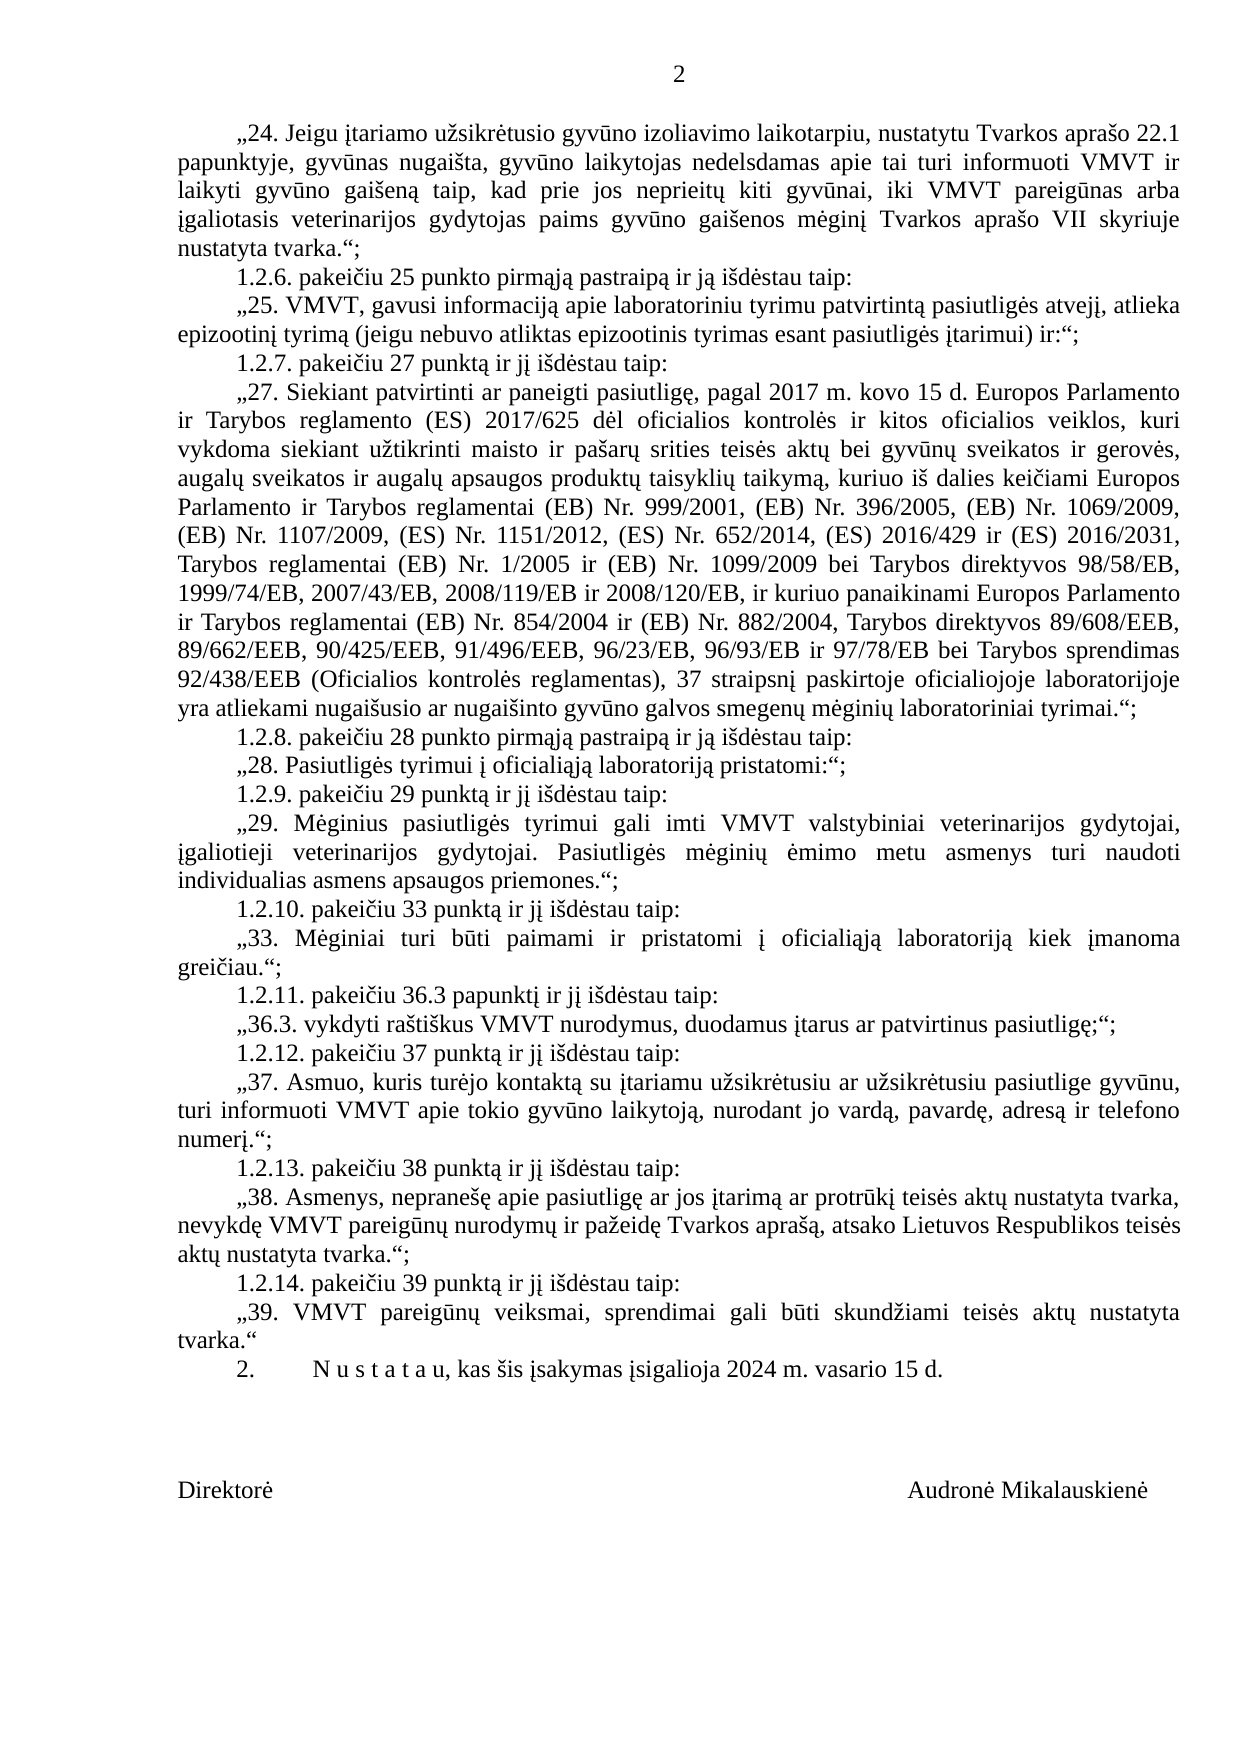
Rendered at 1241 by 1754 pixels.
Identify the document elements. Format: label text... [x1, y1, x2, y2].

text „39. VMVT pareigūnų veiksmai, sprendimai gali būti skundžiami teisės aktų nustatyta tvarka.“ [177, 1297, 1181, 1354]
text „29. Mėginius pasiutligės tyrimui gali imti VMVT valstybiniai veterinarijos gydytojai, įgaliotieji veterinarijos gydytojai. Pasiutligės mėginių ėmimo metu asmenys turi naudoti individualias asmens apsaugos priemones.“; [177, 808, 1181, 894]
text 1.2.13. pakeičiu 38 punktą ir jį išdėstau taip: [177, 1153, 1181, 1182]
text „37. Asmuo, kuris turėjo kontaktą su įtariamu užsikrėtusiu ar užsikrėtusiu pasiutlige gyvūnu, turi informuoti VMVT apie tokio gyvūno laikytoją, nurodant jo vardą, pavardę, adresą ir telefono numerį.“; [177, 1067, 1181, 1153]
text „28. Pasiutligės tyrimui į oficialiąją laboratoriją pristatomi:“; [177, 751, 1181, 779]
text 1.2.8. pakeičiu 28 punkto pirmąją pastraipą ir ją išdėstau taip: [177, 722, 1181, 751]
text „24. Jeigu įtariamo užsikrėtusio gyvūno izoliavimo laikotarpiu, nustatytu Tvarkos aprašo 22.1 papunktyje, gyvūnas nugaišta, gyvūno laikytojas nedelsdamas apie tai turi informuoti VMVT ir laikyti gyvūno gaišeną taip, kad prie jos neprieitų kiti gyvūnai, iki VMVT pareigūnas arba įgaliotasis veterinarijos gydytojas paims gyvūno gaišenos mėginį Tvarkos aprašo VII skyriuje nustatyta tvarka.“; [177, 118, 1181, 262]
text „27. Siekiant patvirtinti ar paneigti pasiutligę, pagal 2017 m. kovo 15 d. Europos Parlamento ir Tarybos reglamento (ES) 2017/625 dėl oficialios kontrolės ir kitos oficialios veiklos, kuri vykdoma siekiant užtikrinti maisto ir pašarų srities teisės aktų bei gyvūnų sveikatos ir gerovės, augalų sveikatos ir augalų apsaugos produktų taisyklių taikymą, kuriuo iš dalies keičiami Europos Parlamento ir Tarybos reglamentai (EB) Nr. 999/2001, (EB) Nr. 396/2005, (EB) Nr. 1069/2009, (EB) Nr. 1107/2009, (ES) Nr. 1151/2012, (ES) Nr. 652/2014, (ES) 2016/429 ir (ES) 2016/2031, Tarybos reglamentai (EB) Nr. 1/2005 ir (EB) Nr. 1099/2009 bei Tarybos direktyvos 98/58/EB, 1999/74/EB, 2007/43/EB, 2008/119/EB ir 2008/120/EB, ir kuriuo panaikinami Europos Parlamento ir Tarybos reglamentai (EB) Nr. 854/2004 ir (EB) Nr. 882/2004, Tarybos direktyvos 89/608/EEB, 89/662/EEB, 90/425/EEB, 91/496/EEB, 96/23/EB, 96/93/EB ir 97/78/EB bei Tarybos sprendimas 92/438/EEB (Oficialios kontrolės reglamentas), 37 straipsnį paskirtoje oficialiojoje laboratorijoje yra atliekami nugaišusio ar nugaišinto gyvūno galvos smegenų mėginių laboratoriniai tyrimai.“; [177, 377, 1181, 722]
text Direktorė Audronė Mikalauskienė [177, 1475, 1181, 1504]
text 2. N u s t a t a u, kas šis įsakymas įsigalioja 2024 m. vasario 15 d. [177, 1354, 1181, 1383]
text „25. VMVT, gavusi informaciją apie laboratoriniu tyrimu patvirtintą pasiutligės atvejį, atlieka epizootinį tyrimą (jeigu nebuvo atliktas epizootinis tyrimas esant pasiutligės įtarimui) ir:“; [177, 291, 1181, 348]
text 1.2.9. pakeičiu 29 punktą ir jį išdėstau taip: [177, 779, 1181, 808]
text „33. Mėginiai turi būti paimami ir pristatomi į oficialiąją laboratoriją kiek įmanoma greičiau.“; [177, 923, 1181, 981]
text „38. Asmenys, nepranešę apie pasiutligę ar jos įtarimą ar protrūkį teisės aktų nustatyta tvarka, nevykdę VMVT pareigūnų nurodymų ir pažeidę Tvarkos aprašą, atsako Lietuvos Respublikos teisės aktų nustatyta tvarka.“; [177, 1182, 1181, 1268]
text 1.2.6. pakeičiu 25 punkto pirmąją pastraipą ir ją išdėstau taip: [177, 262, 1181, 291]
text 1.2.14. pakeičiu 39 punktą ir jį išdėstau taip: [177, 1268, 1181, 1297]
text „36.3. vykdyti raštiškus VMVT nurodymus, duodamus įtarus ar patvirtinus pasiutligę;“; [177, 1009, 1181, 1038]
text 1.2.7. pakeičiu 27 punktą ir jį išdėstau taip: [177, 348, 1181, 377]
text 1.2.11. pakeičiu 36.3 papunktį ir jį išdėstau taip: [177, 981, 1181, 1009]
text 1.2.12. pakeičiu 37 punktą ir jį išdėstau taip: [177, 1038, 1181, 1067]
text 1.2.10. pakeičiu 33 punktą ir jį išdėstau taip: [177, 894, 1181, 923]
